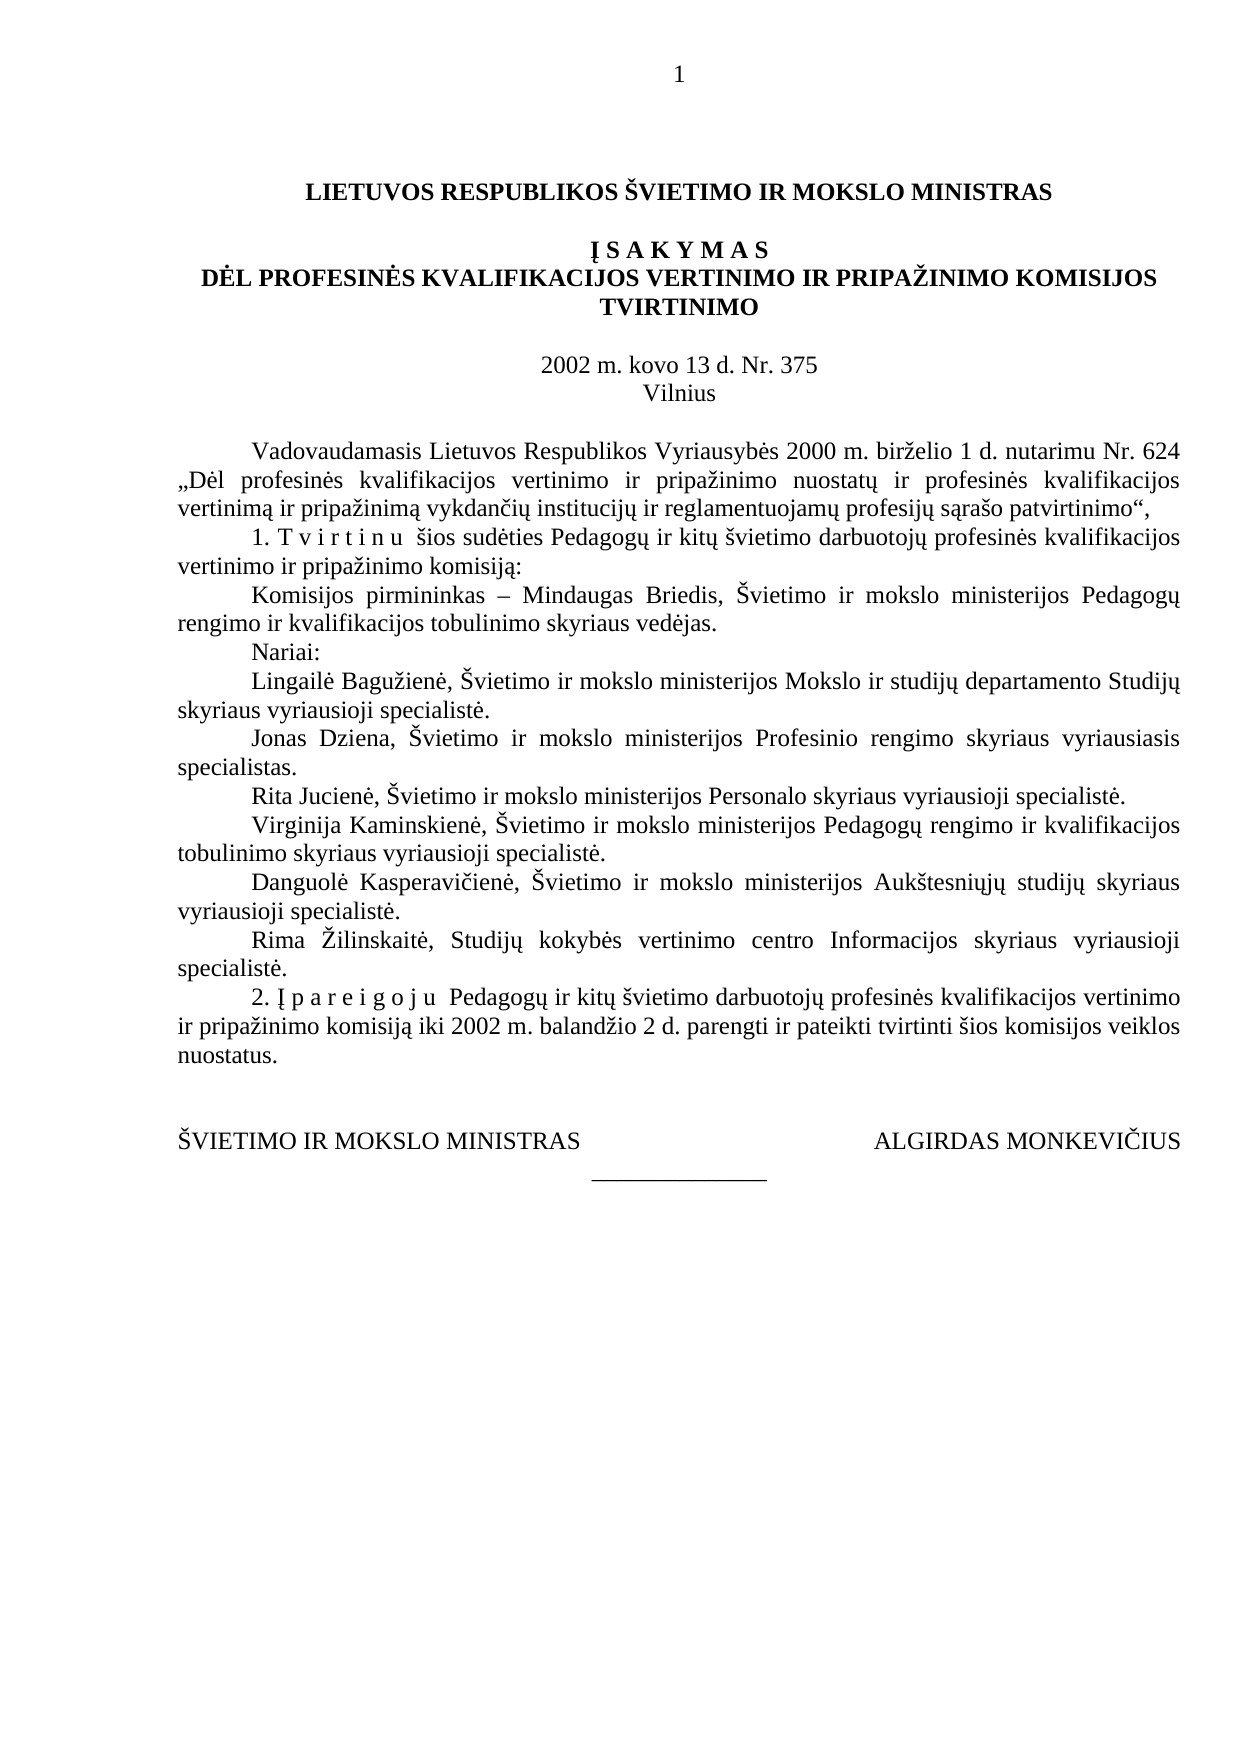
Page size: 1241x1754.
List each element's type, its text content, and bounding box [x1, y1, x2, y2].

text Nariai: [177, 637, 1181, 666]
text 1. Tvirtinu šios sudėties Pedagogų ir kitų švietimo darbuotojų profesinės kvalifikacijos vertinimo ir pripažinimo komisiją: [177, 522, 1181, 580]
text Rita Jucienė, Švietimo ir mokslo ministerijos Personalo skyriaus vyriausioji specialistė. [177, 781, 1181, 810]
text Į S A K Y M A S [177, 235, 1181, 263]
text DĖL PROFESINĖS KVALIFIKACIJOS VERTINIMO IR PRIPAŽINIMO KOMISIJOS TVIRTINIMO [177, 263, 1181, 321]
text 2002 m. kovo 13 d. Nr. 375 [177, 350, 1181, 378]
text Rima Žilinskaitė, Studijų kokybės vertinimo centro Informacijos skyriaus vyriausioji specialistė. [177, 925, 1181, 982]
text Lingailė Bagužienė, Švietimo ir mokslo ministerijos Mokslo ir studijų departamento Studijų skyriaus vyriausioji specialistė. [177, 666, 1181, 723]
text Vadovaudamasis Lietuvos Respublikos Vyriausybės 2000 m. birželio 1 d. nutarimu Nr. 624 „Dėl profesinės kvalifikacijos vertinimo ir pripažinimo nuostatų ir profesinės kvalifikacijos vertinimą ir pripažinimą vykdančių institucijų ir reglamentuojamų profesijų sąrašo patvirtinimo“, [177, 436, 1181, 522]
text Vilnius [177, 378, 1181, 407]
text Danguolė Kasperavičienė, Švietimo ir mokslo ministerijos Aukštesniųjų studijų skyriaus vyriausioji specialistė. [177, 867, 1181, 925]
text Jonas Dziena, Švietimo ir mokslo ministerijos Profesinio rengimo skyriaus vyriausiasis specialistas. [177, 723, 1181, 781]
text Virginija Kaminskienė, Švietimo ir mokslo ministerijos Pedagogų rengimo ir kvalifikacijos tobulinimo skyriaus vyriausioji specialistė. [177, 810, 1181, 867]
text 2. Įpareigoju Pedagogų ir kitų švietimo darbuotojų profesinės kvalifikacijos vertinimo ir pripažinimo komisiją iki 2002 m. balandžio 2 d. parengti ir pateikti tvirtinti šios komisijos veiklos nuostatus. [177, 982, 1181, 1068]
text ______________ [177, 1155, 1181, 1183]
text Komisijos pirmininkas – Mindaugas Briedis, Švietimo ir mokslo ministerijos Pedagogų rengimo ir kvalifikacijos tobulinimo skyriaus vedėjas. [177, 580, 1181, 637]
text LIETUVOS RESPUBLIKOS ŠVIETIMO IR MOKSLO MINISTRAS [177, 177, 1181, 206]
text ŠVIETIMO IR MOKSLO MINISTRAS ALGIRDAS MONKEVIČIUS [177, 1126, 1181, 1155]
